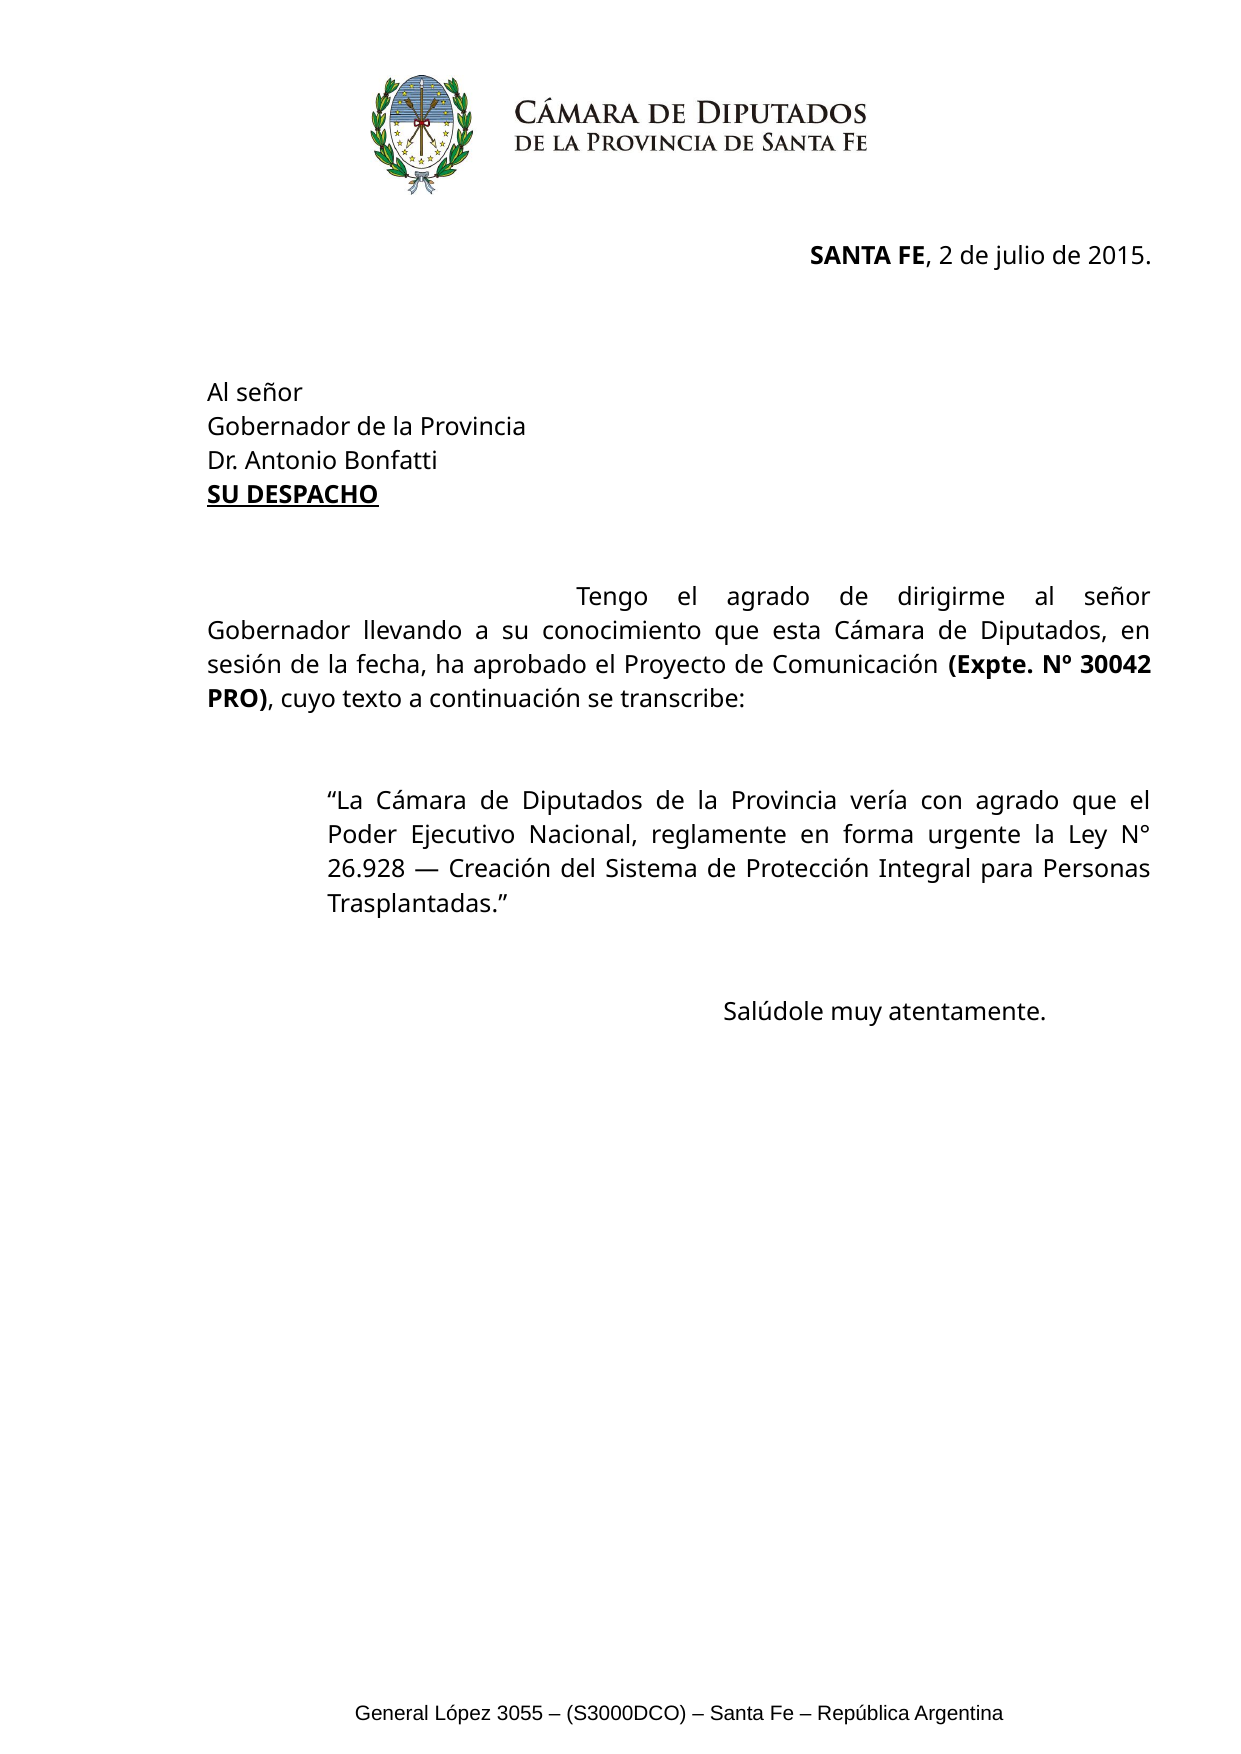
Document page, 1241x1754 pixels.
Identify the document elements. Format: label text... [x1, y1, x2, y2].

picture [370, 75, 867, 199]
text SANTA FE, 2 de julio de 2015. [207, 238, 1152, 272]
text Gobernador de la Provincia [207, 408, 1152, 442]
text Salúdole muy atentamente. [649, 993, 1152, 1027]
text Tengo el agrado de dirigirme al señor Gobernador llevando a su conocimiento que esta Cámara de Diputados, en sesión de la fecha, ha aprobado el Proyecto de Comunicación (Expte. Nº 30042 PRO), cuyo texto a continuación se transcribe: [207, 579, 1152, 715]
text SU DESPACHO [207, 476, 1152, 511]
text “La Cámara de Diputados de la Provincia vería con agrado que el Poder Ejecutivo Nacional, reglamente en forma urgente la Ley N° 26.928 — Creación del Sistema de Protección Integral para Personas Trasplantadas.” [327, 783, 1152, 919]
text Al señor [207, 374, 1152, 408]
text Dr. Antonio Bonfatti [207, 442, 1152, 476]
